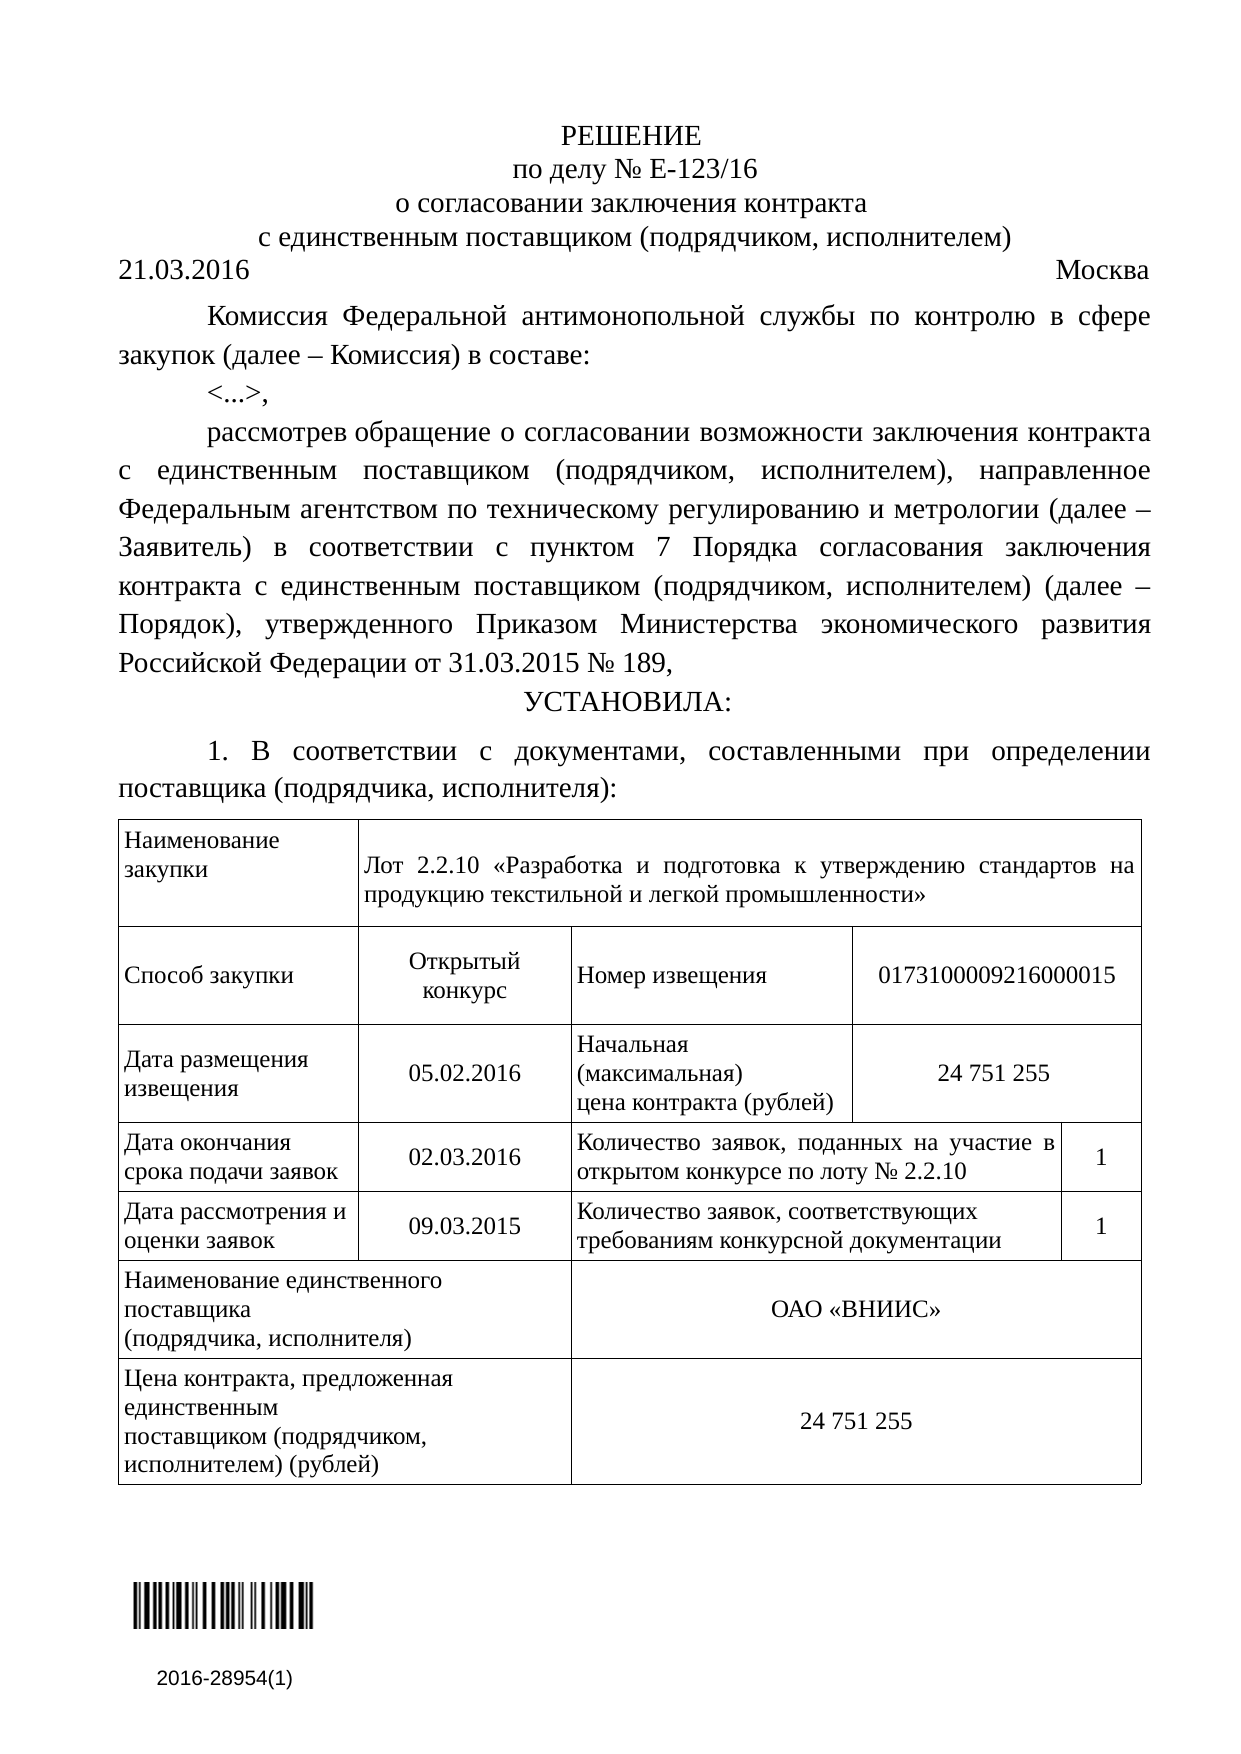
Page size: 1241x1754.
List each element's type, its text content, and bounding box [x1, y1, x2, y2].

table_cell Дата окончания срока подачи заявок [119, 1123, 358, 1191]
table_cell Открытый конкурс [359, 927, 571, 1024]
table_cell Начальная (максимальная) цена контракта (рублей) [572, 1025, 852, 1122]
table_cell Цена контракта, предложенная единственным поставщиком (подрядчиком, исполнителем) (рублей) [119, 1359, 571, 1484]
table_cell 24 751 255 [853, 1025, 1141, 1122]
table_cell 0173100009216000015 [853, 927, 1141, 1024]
text с единственным поставщиком (подрядчиком, исполнителем) [118, 219, 1152, 252]
table_cell 05.02.2016 [359, 1025, 571, 1122]
table_cell 02.03.2016 [359, 1123, 571, 1191]
text по делу № Е-123/16 [118, 152, 1152, 185]
text о согласовании заключения контракта [118, 185, 1152, 219]
table_cell 09.03.2015 [359, 1192, 571, 1260]
text 1. В соответствии с документами, составленными при определении поставщика (подрядчика, исполнителя): [118, 733, 1152, 803]
table_cell Количество заявок, соответствующих требованиям конкурсной документации [572, 1192, 1061, 1260]
table_cell Номер извещения [572, 927, 852, 1024]
table_cell ОАО «ВНИИС» [572, 1261, 1141, 1357]
table_cell 1 [1062, 1123, 1141, 1191]
table_cell Количество заявок, поданных на участие в открытом конкурсе по лоту № 2.2.10 [572, 1123, 1061, 1191]
text 21.03.2016 Москва [118, 252, 1152, 286]
text Комиссия Федеральной антимонопольной службы по контролю в сфере закупок (далее – Комиссия) в составе: [118, 298, 1152, 370]
picture [118, 1582, 331, 1629]
text рассмотрев обращение о согласовании возможности заключения контракта с единственным поставщиком (подрядчиком, исполнителем), направленное Федеральным агентством по техническому регулированию и метрологии (далее – Заявитель) в соответствии с пунктом 7 Порядка согласования заключения контракта с единственным поставщиком (подрядчиком, исполнителем) (далее – Порядок), утвержденного Приказом Министерства экономического развития Российской Федерации от 31.03.2015 № 189, [118, 414, 1152, 679]
text УСТАНОВИЛА: [103, 684, 1152, 717]
table_cell 24 751 255 [572, 1359, 1141, 1484]
table_cell Дата рассмотрения и оценки заявок [119, 1192, 358, 1260]
text РЕШЕНИЕ [118, 118, 1152, 152]
text <...>, [118, 375, 1152, 409]
table_header Наименование закупки [119, 820, 358, 926]
table_cell Наименование единственного поставщика (подрядчика, исполнителя) [119, 1261, 571, 1357]
table_cell 1 [1062, 1192, 1141, 1260]
table_cell Способ закупки [119, 927, 358, 1024]
table_header Лот 2.2.10 «Разработка и подготовка к утверждению стандартов на продукцию текстильной и легкой промышленности» [359, 820, 1141, 926]
table_cell Дата размещения извещения [119, 1025, 358, 1122]
